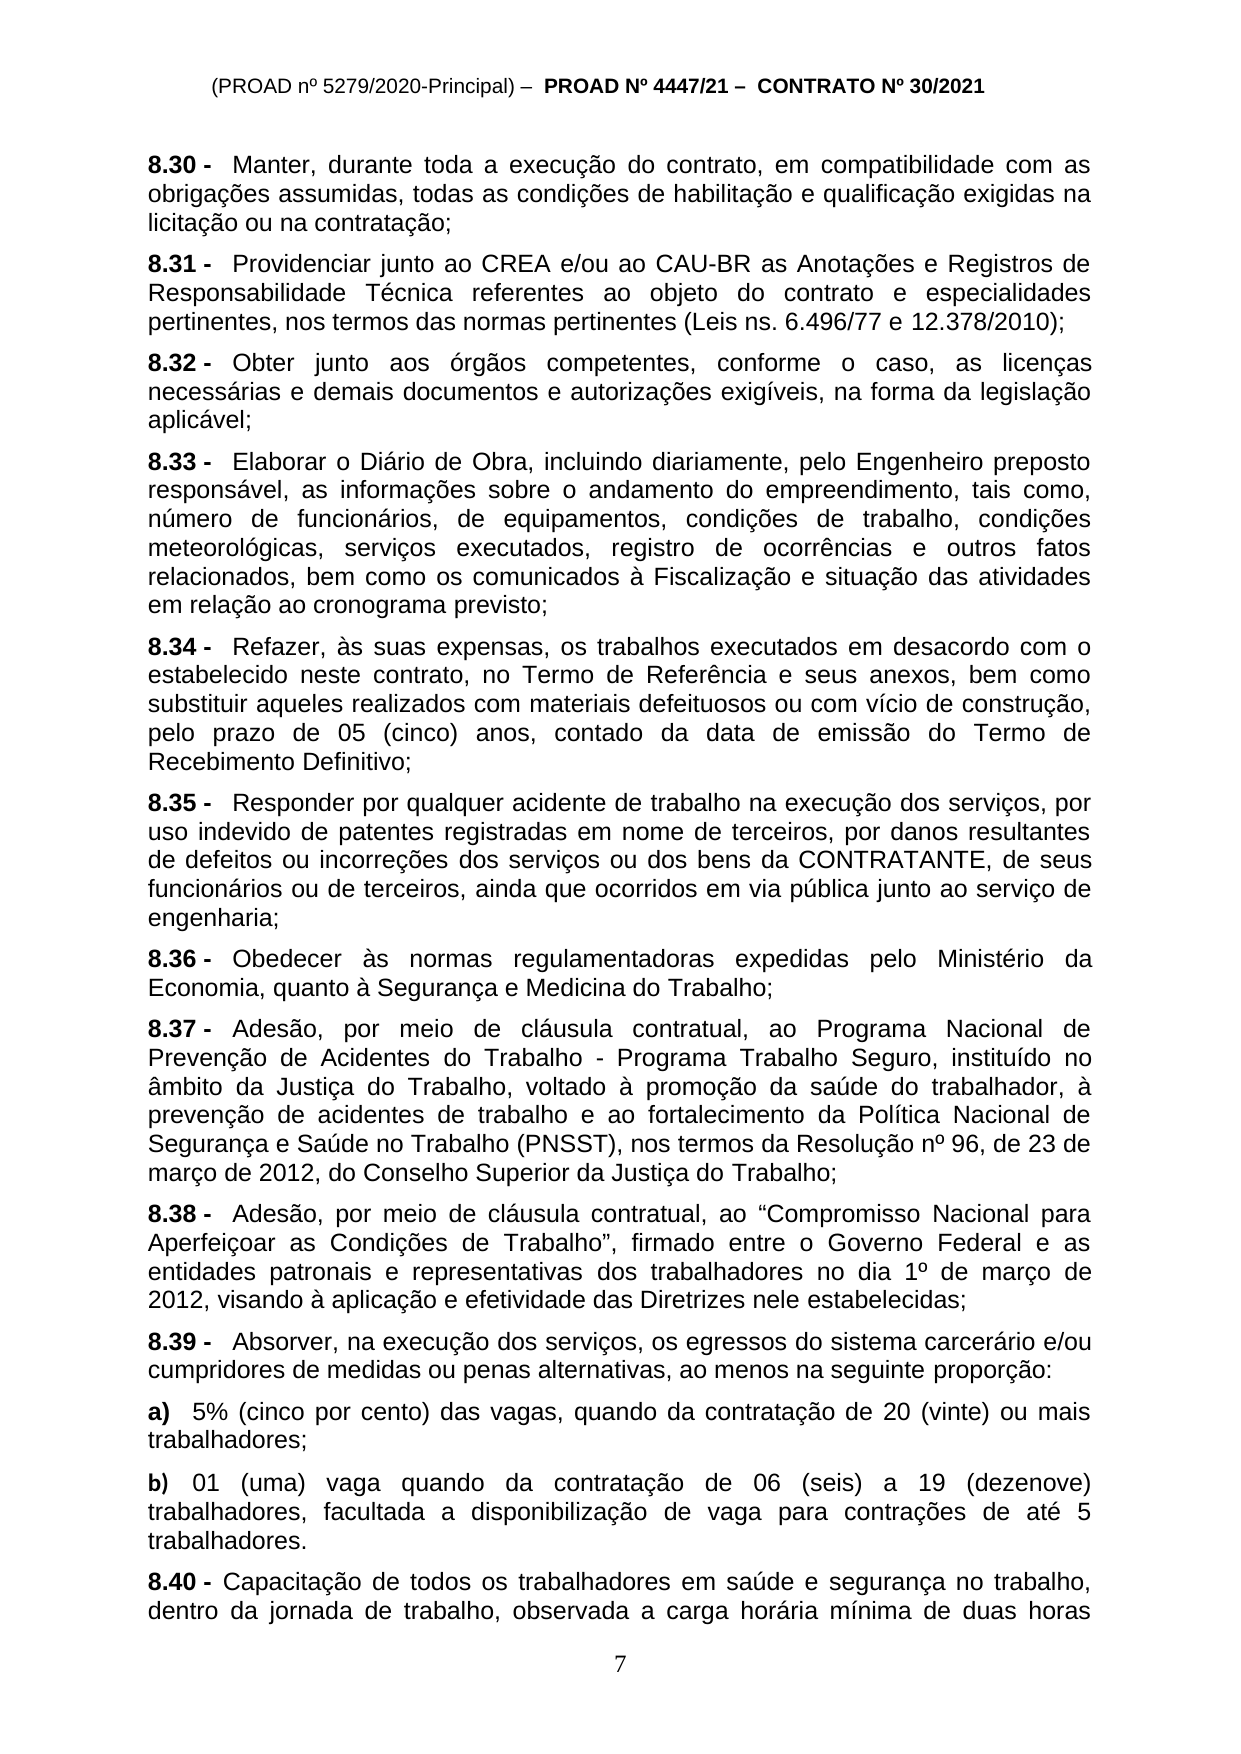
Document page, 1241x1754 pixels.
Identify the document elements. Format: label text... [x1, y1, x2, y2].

list Manter, durante toda a execução do contrato, em compatibilidade com as obrigações assumidas, todas as condições de habilitação e qualificação exigidas na licitação ou na contratação; [148, 151, 1092, 237]
list 01 (uma) vaga quando da contratação de 06 (seis) a 19 (dezenove) trabalhadores, facultada a disponibilização de vaga para contrações de até 5 trabalhadores. [148, 1467, 1092, 1555]
list Refazer, às suas expensas, os trabalhos executados em desacordo com o estabelecido neste contrato, no Termo de Referência e seus anexos, bem como substituir aqueles realizados com materiais defeituosos ou com vício de construção, pelo prazo de 05 (cinco) anos, contado da data de emissão do Termo de Recebimento Definitivo; [148, 632, 1092, 776]
list Obter junto aos órgãos competentes, conforme o caso, as licenças necessárias e demais documentos e autorizações exigíveis, na forma da legislação aplicável; [148, 348, 1092, 434]
list Capacitação de todos os trabalhadores em saúde e segurança no trabalho, dentro da jornada de trabalho, observada a carga horária mínima de duas horas [148, 1567, 1092, 1625]
list 5% (cinco por cento) das vagas, quando da contratação de 20 (vinte) ou mais trabalhadores; [148, 1397, 1092, 1454]
list Adesão, por meio de cláusula contratual, ao “Compromisso Nacional para Aperfeiçoar as Condições de Trabalho”, firmado entre o Governo Federal e as entidades patronais e representativas dos trabalhadores no dia 1º de março de 2012, visando à aplicação e efetividade das Diretrizes nele estabelecidas; [148, 1199, 1092, 1314]
list Providenciar junto ao CREA e/ou ao CAU-BR as Anotações e Registros de Responsabilidade Técnica referentes ao objeto do contrato e especialidades pertinentes, nos termos das normas pertinentes (Leis ns. 6.496/77 e 12.378/2010); [148, 249, 1092, 336]
list Responder por qualquer acidente de trabalho na execução dos serviços, por uso indevido de patentes registradas em nome de terceiros, por danos resultantes de defeitos ou incorreções dos serviços ou dos bens da CONTRATANTE, de seus funcionários ou de terceiros, ainda que ocorridos em via pública junto ao serviço de engenharia; [148, 788, 1092, 932]
list Adesão, por meio de cláusula contratual, ao Programa Nacional de Prevenção de Acidentes do Trabalho - Programa Trabalho Seguro, instituído no âmbito da Justiça do Trabalho, voltado à promoção da saúde do trabalhador, à prevenção de acidentes de trabalho e ao fortalecimento da Política Nacional de Segurança e Saúde no Trabalho (PNSST), nos termos da Resolução nº 96, de 23 de março de 2012, do Conselho Superior da Justiça do Trabalho; [148, 1014, 1092, 1187]
list Obedecer às normas regulamentadoras expedidas pelo Ministério da Economia, quanto à Segurança e Medicina do Trabalho; [148, 944, 1092, 1002]
list Absorver, na execução dos serviços, os egressos do sistema carcerário e/ou cumpridores de medidas ou penas alternativas, ao menos na seguinte proporção: [148, 1327, 1092, 1384]
list Elaborar o Diário de Obra, incluindo diariamente, pelo Engenheiro preposto responsável, as informações sobre o andamento do empreendimento, tais como, número de funcionários, de equipamentos, condições de trabalho, condições meteorológicas, serviços executados, registro de ocorrências e outros fatos relacionados, bem como os comunicados à Fiscalização e situação das atividades em relação ao cronograma previsto; [148, 447, 1092, 619]
